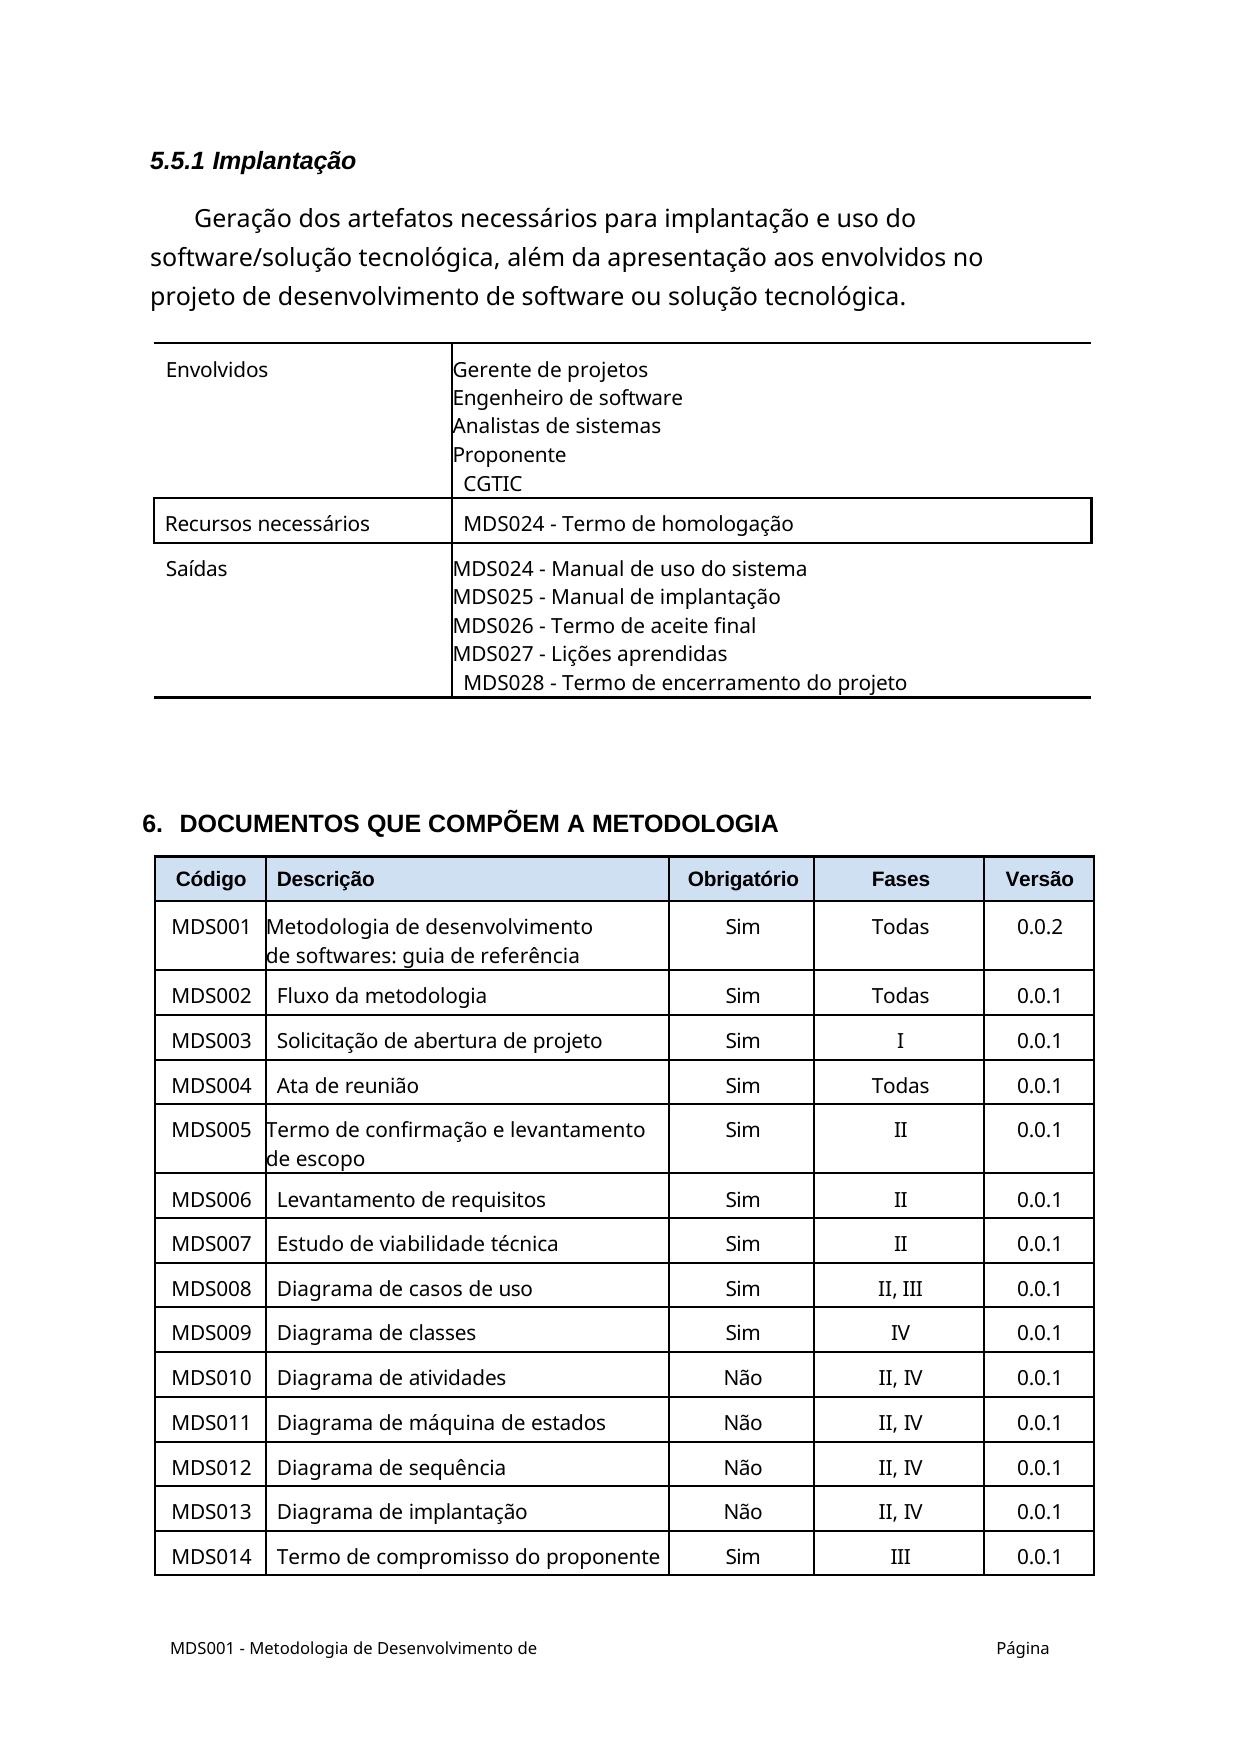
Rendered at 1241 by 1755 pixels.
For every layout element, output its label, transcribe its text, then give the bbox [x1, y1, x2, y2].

table_cell MDS012 [156, 1443, 265, 1485]
table_cell MDS008 [156, 1264, 265, 1306]
table_cell II, IV [815, 1353, 983, 1396]
table_cell Sim [670, 971, 813, 1014]
table_cell Sim [670, 1219, 813, 1262]
table_cell Diagrama de casos de uso [267, 1264, 668, 1306]
table_cell Não [670, 1353, 813, 1396]
table_header Versão [985, 858, 1093, 900]
table_cell 0.0.1 [985, 1532, 1093, 1574]
table_cell I [815, 1016, 983, 1058]
table_cell Diagrama de atividades [267, 1353, 668, 1396]
list Implantação [150, 146, 1152, 175]
table_header Código [156, 858, 265, 900]
table_cell Diagrama de classes [267, 1308, 668, 1351]
table_cell Sim [670, 1532, 813, 1574]
table_cell Estudo de viabilidade técnica [267, 1219, 668, 1262]
table_cell 0.0.1 [985, 971, 1093, 1014]
table_header Fases [815, 858, 983, 900]
table_cell Diagrama de sequência [267, 1443, 668, 1485]
table_cell IV [815, 1308, 983, 1351]
table_cell Fluxo da metodologia [267, 971, 668, 1014]
table_cell Todas [815, 1061, 983, 1103]
table_cell Solicitação de abertura de projeto [267, 1016, 668, 1058]
table_cell 0.0.1 [985, 1353, 1093, 1396]
table_cell Saídas [154, 544, 451, 696]
table_cell 0.0.2 [985, 902, 1093, 969]
table_cell MDS006 [156, 1174, 265, 1217]
table_cell II, IV [815, 1398, 983, 1441]
table_cell MDS010 [156, 1353, 265, 1396]
table_cell Todas [815, 902, 983, 969]
table_cell 0.0.1 [985, 1174, 1093, 1217]
table_cell Termo de confirmação e levantamento de escopo [267, 1105, 668, 1172]
table_cell Sim [670, 1308, 813, 1351]
table_cell MDS001 [156, 902, 265, 969]
table_cell MDS009 [156, 1308, 265, 1351]
table_header Envolvidos [154, 344, 451, 497]
table_cell 0.0.1 [985, 1443, 1093, 1485]
table_cell Metodologia de desenvolvimento de softwares: guia de referência [267, 902, 668, 969]
table_cell Não [670, 1398, 813, 1441]
table_cell 0.0.1 [985, 1105, 1093, 1172]
table_cell Ata de reunião [267, 1061, 668, 1103]
table_cell 0.0.1 [985, 1264, 1093, 1306]
table_cell MDS007 [156, 1219, 265, 1262]
table_cell 0.0.1 [985, 1061, 1093, 1103]
table_cell Sim [670, 1174, 813, 1217]
table_cell Sim [670, 902, 813, 969]
table_cell II, III [815, 1264, 983, 1306]
table_header Descrição [267, 858, 668, 900]
table_cell Sim [670, 1264, 813, 1306]
table_cell Levantamento de requisitos [267, 1174, 668, 1217]
table_cell MDS004 [156, 1061, 265, 1103]
table_cell Sim [670, 1061, 813, 1103]
table_header Gerente de projetos Engenheiro de software Analistas de sistemas Proponente CGTIC [453, 344, 1091, 497]
list DOCUMENTOS QUE COMPÕEM A METODOLOGIA [142, 809, 1152, 838]
table_cell Diagrama de máquina de estados [267, 1398, 668, 1441]
table_cell Sim [670, 1105, 813, 1172]
table_cell MDS005 [156, 1105, 265, 1172]
table_cell MDS024 - Manual de uso do sistema MDS025 - Manual de implantação MDS026 - Termo de aceite final MDS027 - Lições aprendidas MDS028 - Termo de encerramento do projeto [453, 544, 1091, 696]
table_cell II [815, 1105, 983, 1172]
table_cell Sim [670, 1016, 813, 1058]
table_cell III [815, 1532, 983, 1574]
table_cell Recursos necessários [155, 499, 451, 542]
text Geração dos artefatos necessários para implantação e uso do software/solução tecnológica, além da apresentação aos envolvidos no projeto de desenvolvimento de software ou solução tecnológica. [150, 201, 1074, 313]
table_cell MDS003 [156, 1016, 265, 1058]
table_cell Termo de compromisso do proponente [267, 1532, 668, 1574]
table_cell II, IV [815, 1443, 983, 1485]
table_cell MDS011 [156, 1398, 265, 1441]
table_cell MDS002 [156, 971, 265, 1014]
table_cell MDS013 [156, 1487, 265, 1530]
table_cell Não [670, 1443, 813, 1485]
table_cell Todas [815, 971, 983, 1014]
table_cell 0.0.1 [985, 1487, 1093, 1530]
table_cell 0.0.1 [985, 1016, 1093, 1058]
table_cell Diagrama de implantação [267, 1487, 668, 1530]
table_header Obrigatório [670, 858, 813, 900]
table_cell II, IV [815, 1487, 983, 1530]
table_cell 0.0.1 [985, 1398, 1093, 1441]
table_cell MDS014 [156, 1532, 265, 1574]
table_cell MDS024 - Termo de homologação [453, 499, 1090, 542]
table_cell 0.0.1 [985, 1308, 1093, 1351]
table_cell II [815, 1219, 983, 1262]
table_cell 0.0.1 [985, 1219, 1093, 1262]
table_cell II [815, 1174, 983, 1217]
table_cell Não [670, 1487, 813, 1530]
